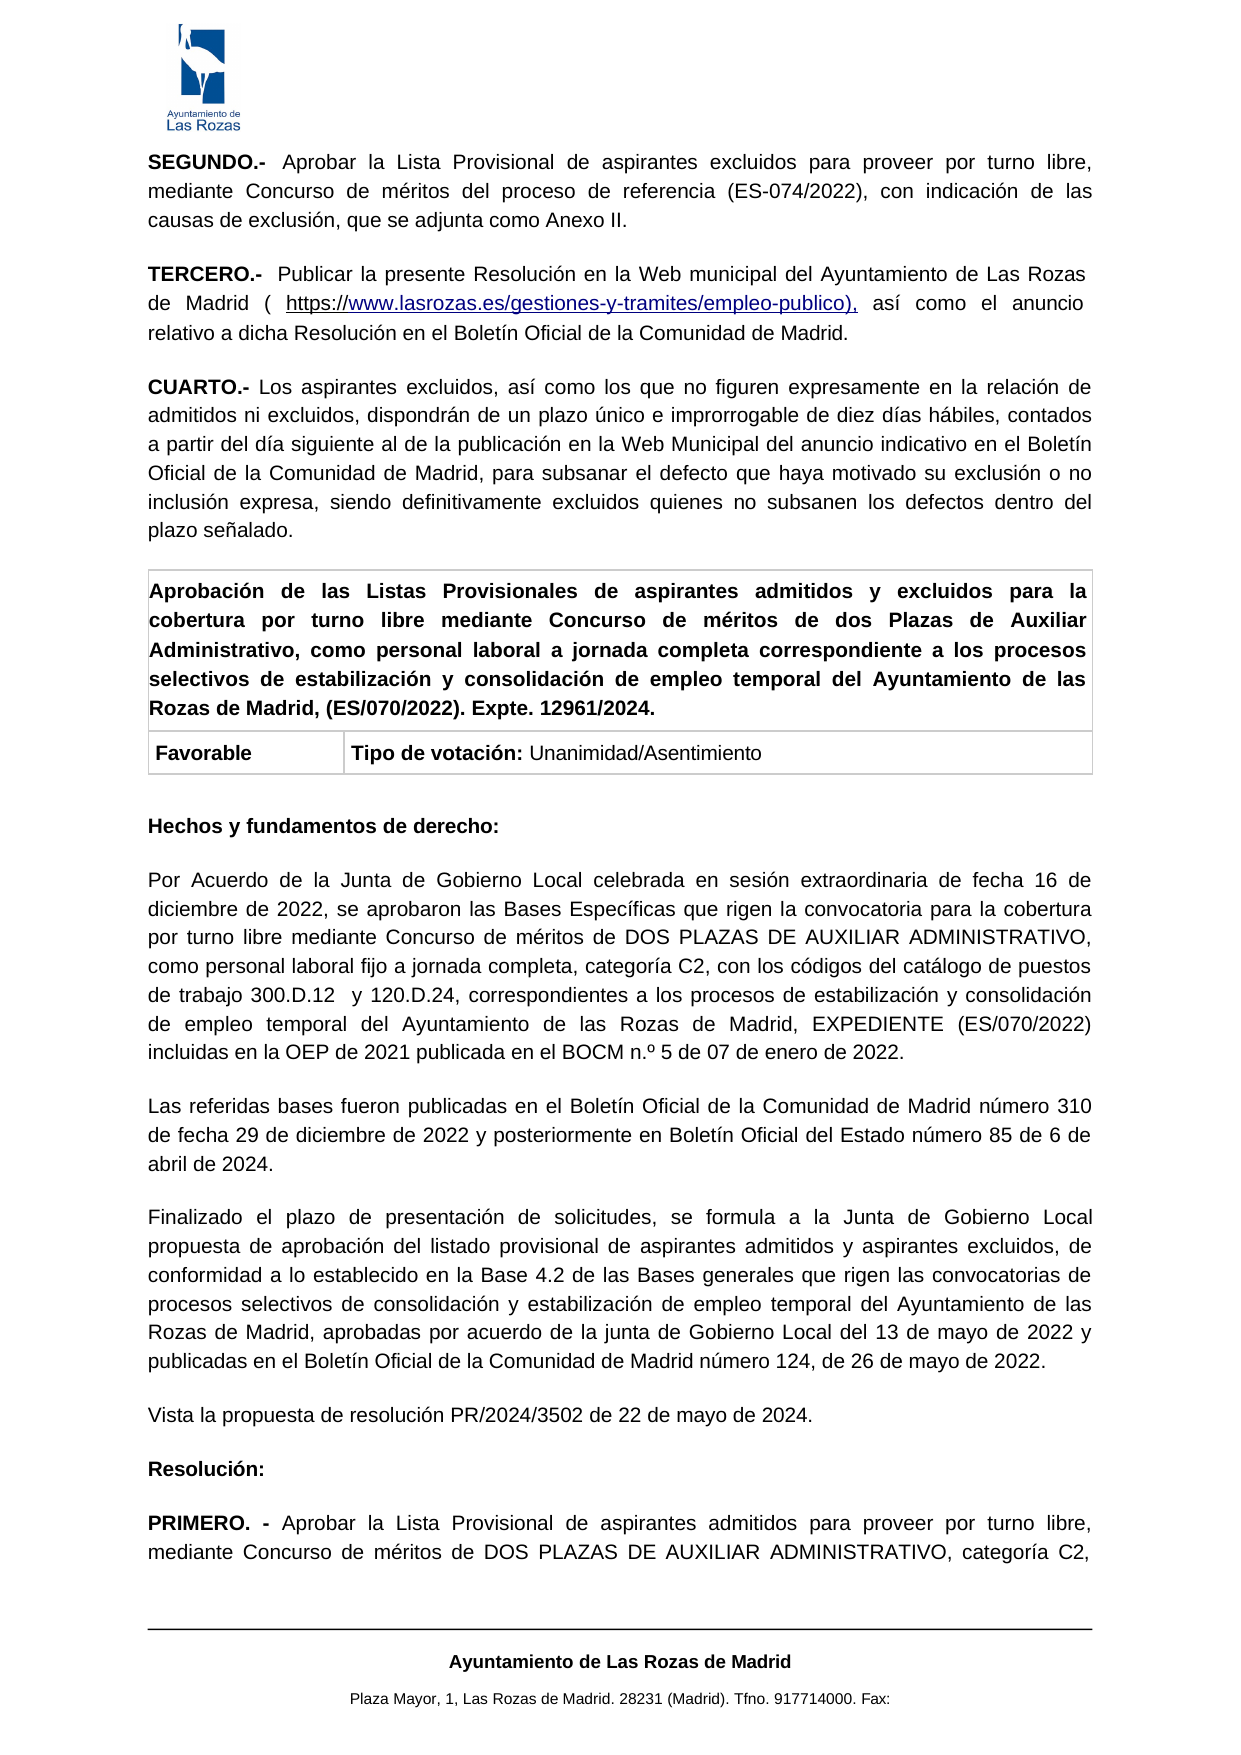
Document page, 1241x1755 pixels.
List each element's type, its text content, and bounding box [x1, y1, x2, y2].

table_header Aprobación de las Listas Provisionales de aspirantes admitidos y excluidos para la cobertura por turno libre mediante Concurso de méritos de dos Plazas de Auxiliar Administrativo, como personal laboral a jornada completa correspondiente a los procesos selectivos de estabilización y consolidación de empleo temporal del Ayuntamiento de las Rozas de Madrid, (ES/070/2022). Expte. 12961/2024. [149, 571, 1092, 730]
text TERCERO.- Publicar la presente Resolución en la Web municipal del Ayuntamiento de Las Rozas [148, 262, 1134, 286]
subtitle Resolución: [148, 1457, 1134, 1481]
subtitle Hechos y fundamentos de derecho: [148, 813, 1134, 837]
table_cell Tipo de votación: Unanimidad/Asentimiento [345, 732, 1092, 772]
table_cell Favorable [149, 732, 343, 772]
text relativo a dicha Resolución en el Boletín Oficial de la Comunidad de Madrid. [148, 320, 1134, 344]
text Vista la propuesta de resolución PR/2024/3502 de 22 de mayo de 2024. [148, 1403, 1134, 1427]
text Finalizado el plazo de presentación de solicitudes, se formula a la Junta de Gobierno Local propuesta de aprobación del listado provisional de aspirantes admitidos y aspirantes excluidos, de conformidad a lo establecido en la Base 4.2 de las Bases generales que rigen las convocatorias de procesos selectivos de consolidación y estabilización de empleo temporal del Ayuntamiento de las Rozas de Madrid, aprobadas por acuerdo de la junta de Gobierno Local del 13 de mayo de 2022 y publicadas en el Boletín Oficial de la Comunidad de Madrid número 124, de 26 de mayo de 2022. [148, 1205, 1093, 1373]
text CUARTO.- Los aspirantes excluidos, así como los que no figuren expresamente en la relación de admitidos ni excluidos, dispondrán de un plazo único e improrrogable de diez días hábiles, contados a partir del día siguiente al de la publicación en la Web Municipal del anuncio indicativo en el Boletín Oficial de la Comunidad de Madrid, para subsanar el defecto que haya motivado su exclusión o no inclusión expresa, siendo definitivamente excluidos quienes no subsanen los defectos dentro del plazo señalado. [148, 374, 1093, 542]
text Por Acuerdo de la Junta de Gobierno Local celebrada en sesión extraordinaria de fecha 16 de diciembre de 2022, se aprobaron las Bases Específicas que rigen la convocatoria para la cobertura por turno libre mediante Concurso de méritos de DOS PLAZAS DE AUXILIAR ADMINISTRATIVO, como personal laboral fijo a jornada completa, categoría C2, con los códigos del catálogo de puestos de trabajo 300.D.12 y 120.D.24, correspondientes a los procesos de estabilización y consolidación de empleo temporal del Ayuntamiento de las Rozas de Madrid, EXPEDIENTE (ES/070/2022) incluidas en la OEP de 2021 publicada en el BOCM n.º 5 de 07 de enero de 2022. [148, 868, 1093, 1064]
text Las referidas bases fueron publicadas en el Boletín Oficial de la Comunidad de Madrid número 310 de fecha 29 de diciembre de 2022 y posteriormente en Boletín Oficial del Estado número 85 de 6 de abril de 2024. [148, 1094, 1093, 1175]
text de Madrid ( https://www.lasrozas.es/gestiones-y-tramites/empleo-publico), así como el anuncio [148, 291, 1134, 315]
text PRIMERO. - Aprobar la Lista Provisional de aspirantes admitidos para proveer por turno libre, mediante Concurso de méritos de DOS PLAZAS DE AUXILIAR ADMINISTRATIVO, categoría C2, [148, 1511, 1093, 1564]
text SEGUNDO.- Aprobar la Lista Provisional de aspirantes excluidos para proveer por turno libre, mediante Concurso de méritos del proceso de referencia (ES-074/2022), con indicación de las causas de exclusión, que se adjunta como Anexo II. [148, 150, 1093, 232]
